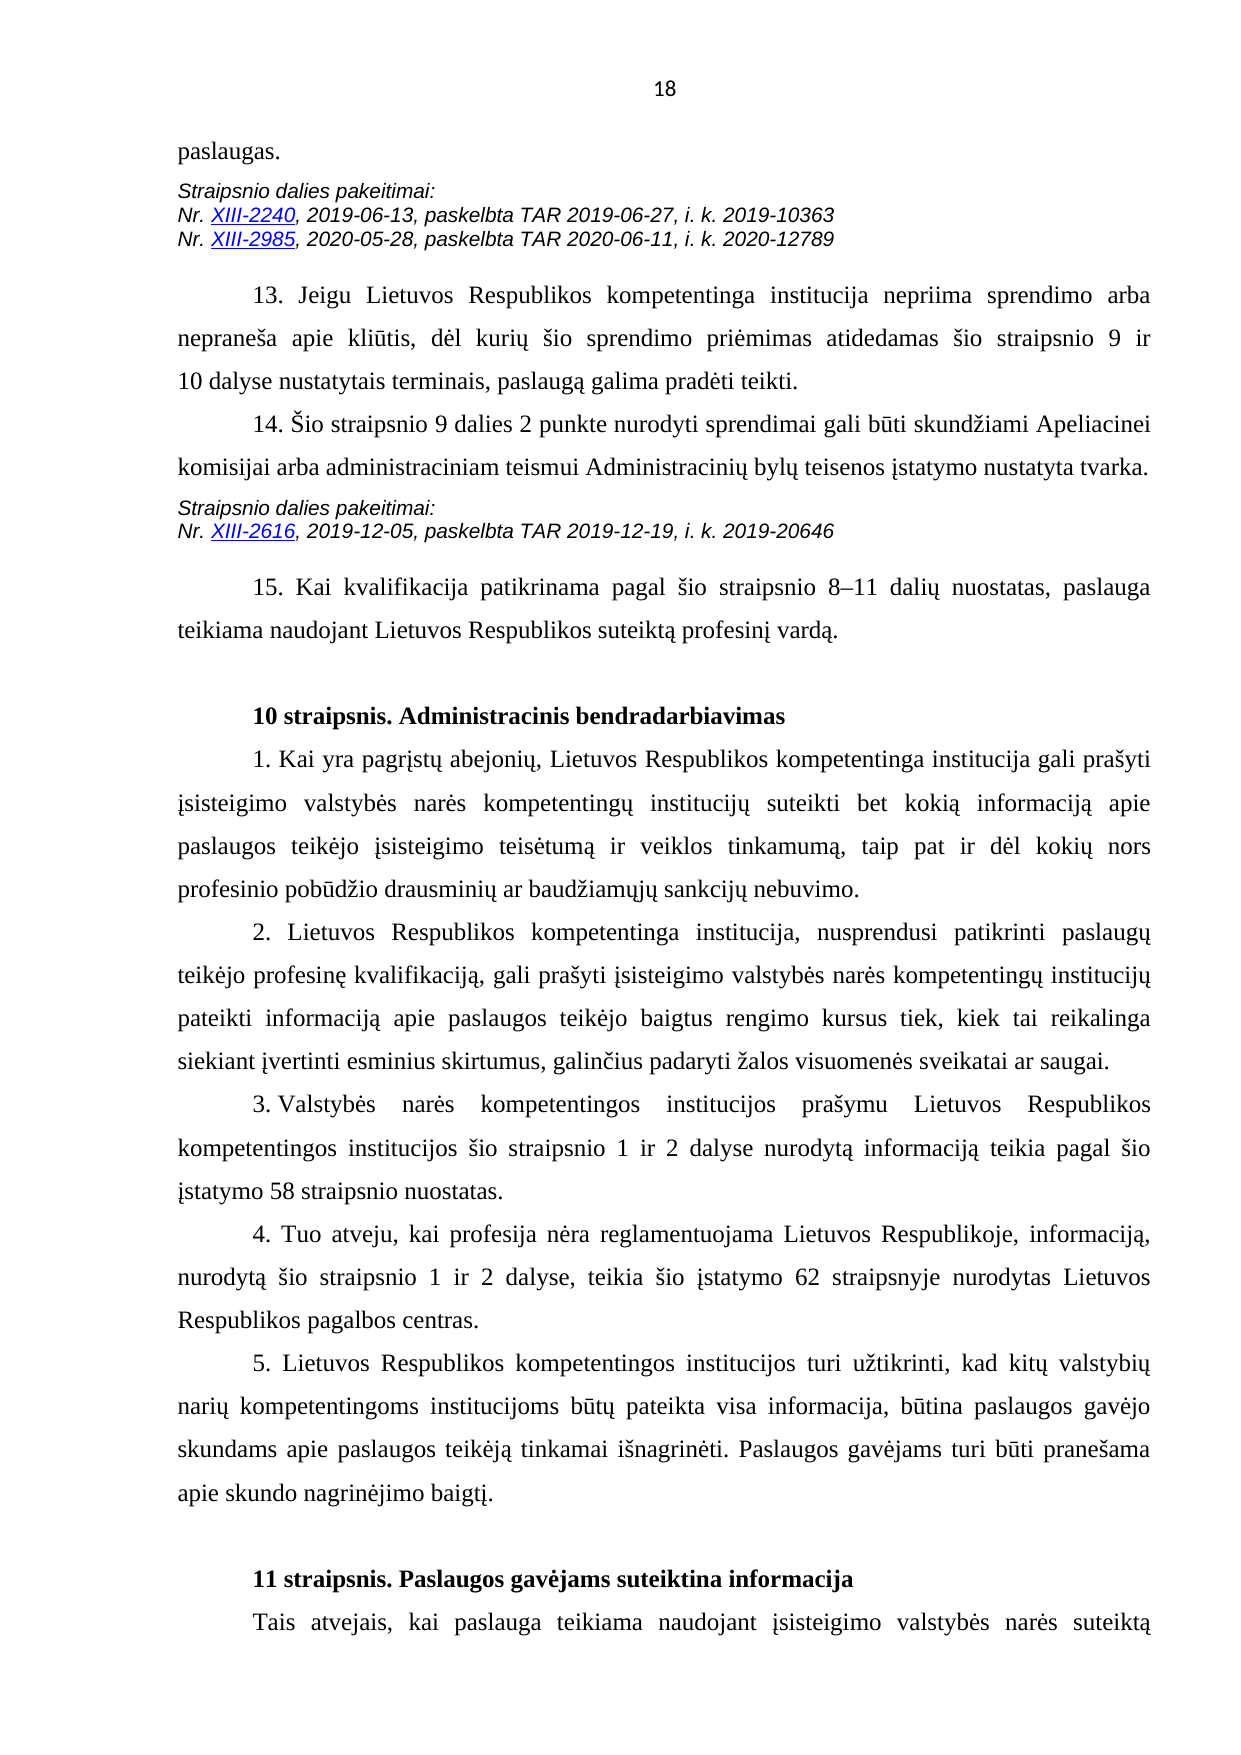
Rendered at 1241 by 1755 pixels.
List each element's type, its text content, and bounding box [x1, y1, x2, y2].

text 14. Šio straipsnio 9 dalies 2 punkte nurodyti sprendimai gali būti skundžiami Apeliacinei komisijai arba administraciniam teismui Administracinių bylų teisenos įstatymo nustatyta tvarka. [177, 409, 1152, 481]
text 4. Tuo atveju, kai profesija nėra reglamentuojama Lietuvos Respublikoje, informaciją, nurodytą šio straipsnio 1 ir 2 dalyse, teikia šio įstatymo 62 straipsnyje nurodytas Lietuvos Respublikos pagalbos centras. [177, 1219, 1152, 1334]
text 10 straipsnis. Administracinis bendradarbiavimas [177, 701, 1152, 730]
text 1. Kai yra pagrįstų abejonių, Lietuvos Respublikos kompetentinga institucija gali prašyti įsisteigimo valstybės narės kompetentingų institucijų suteikti bet kokią informaciją apie paslaugos teikėjo įsisteigimo teisėtumą ir veiklos tinkamumą, taip pat ir dėl kokių nors profesinio pobūdžio drausminių ar baudžiamųjų sankcijų nebuvimo. [177, 744, 1152, 903]
text Nr. XIII-2616, 2019-12-05, paskelbta TAR 2019-12-19, i. k. 2019-20646 [177, 519, 1152, 543]
text 11 straipsnis. Paslaugos gavėjams suteiktina informacija [177, 1564, 1152, 1593]
text Straipsnio dalies pakeitimai: [177, 179, 1152, 203]
text 2. Lietuvos Respublikos kompetentinga institucija, nusprendusi patikrinti paslaugų teikėjo profesinę kvalifikaciją, gali prašyti įsisteigimo valstybės narės kompetentingų institucijų pateikti informaciją apie paslaugos teikėjo baigtus rengimo kursus tiek, kiek tai reikalinga siekiant įvertinti esminius skirtumus, galinčius padaryti žalos visuomenės sveikatai ar saugai. [177, 917, 1152, 1075]
text 5. Lietuvos Respublikos kompetentingos institucijos turi užtikrinti, kad kitų valstybių narių kompetentingoms institucijoms būtų pateikta visa informacija, būtina paslaugos gavėjo skundams apie paslaugos teikėją tinkamai išnagrinėti. Paslaugos gavėjams turi būti pranešama apie skundo nagrinėjimo baigtį. [177, 1348, 1152, 1506]
text Nr. XIII-2985, 2020-05-28, paskelbta TAR 2020-06-11, i. k. 2020-12789 [177, 227, 1152, 251]
text Nr. XIII-2240, 2019-06-13, paskelbta TAR 2019-06-27, i. k. 2019-10363 [177, 203, 1152, 227]
text 15. Kai kvalifikacija patikrinama pagal šio straipsnio 8–11 dalių nuostatas, paslauga teikiama naudojant Lietuvos Respublikos suteiktą profesinį vardą. [177, 572, 1152, 644]
text 3. Valstybės narės kompetentingos institucijos prašymu Lietuvos Respublikos kompetentingos institucijos šio straipsnio 1 ir 2 dalyse nurodytą informaciją teikia pagal šio įstatymo 58 straipsnio nuostatas. [177, 1089, 1152, 1204]
text paslaugas. [177, 136, 1152, 165]
text Tais atvejais, kai paslauga teikiama naudojant įsisteigimo valstybės narės suteiktą [177, 1607, 1152, 1636]
text 13. Jeigu Lietuvos Respublikos kompetentinga institucija nepriima sprendimo arba nepraneša apie kliūtis, dėl kurių šio sprendimo priėmimas atidedamas šio straipsnio 9 ir 10 dalyse nustatytais terminais, paslaugą galima pradėti teikti. [177, 280, 1152, 395]
text Straipsnio dalies pakeitimai: [177, 495, 1152, 519]
